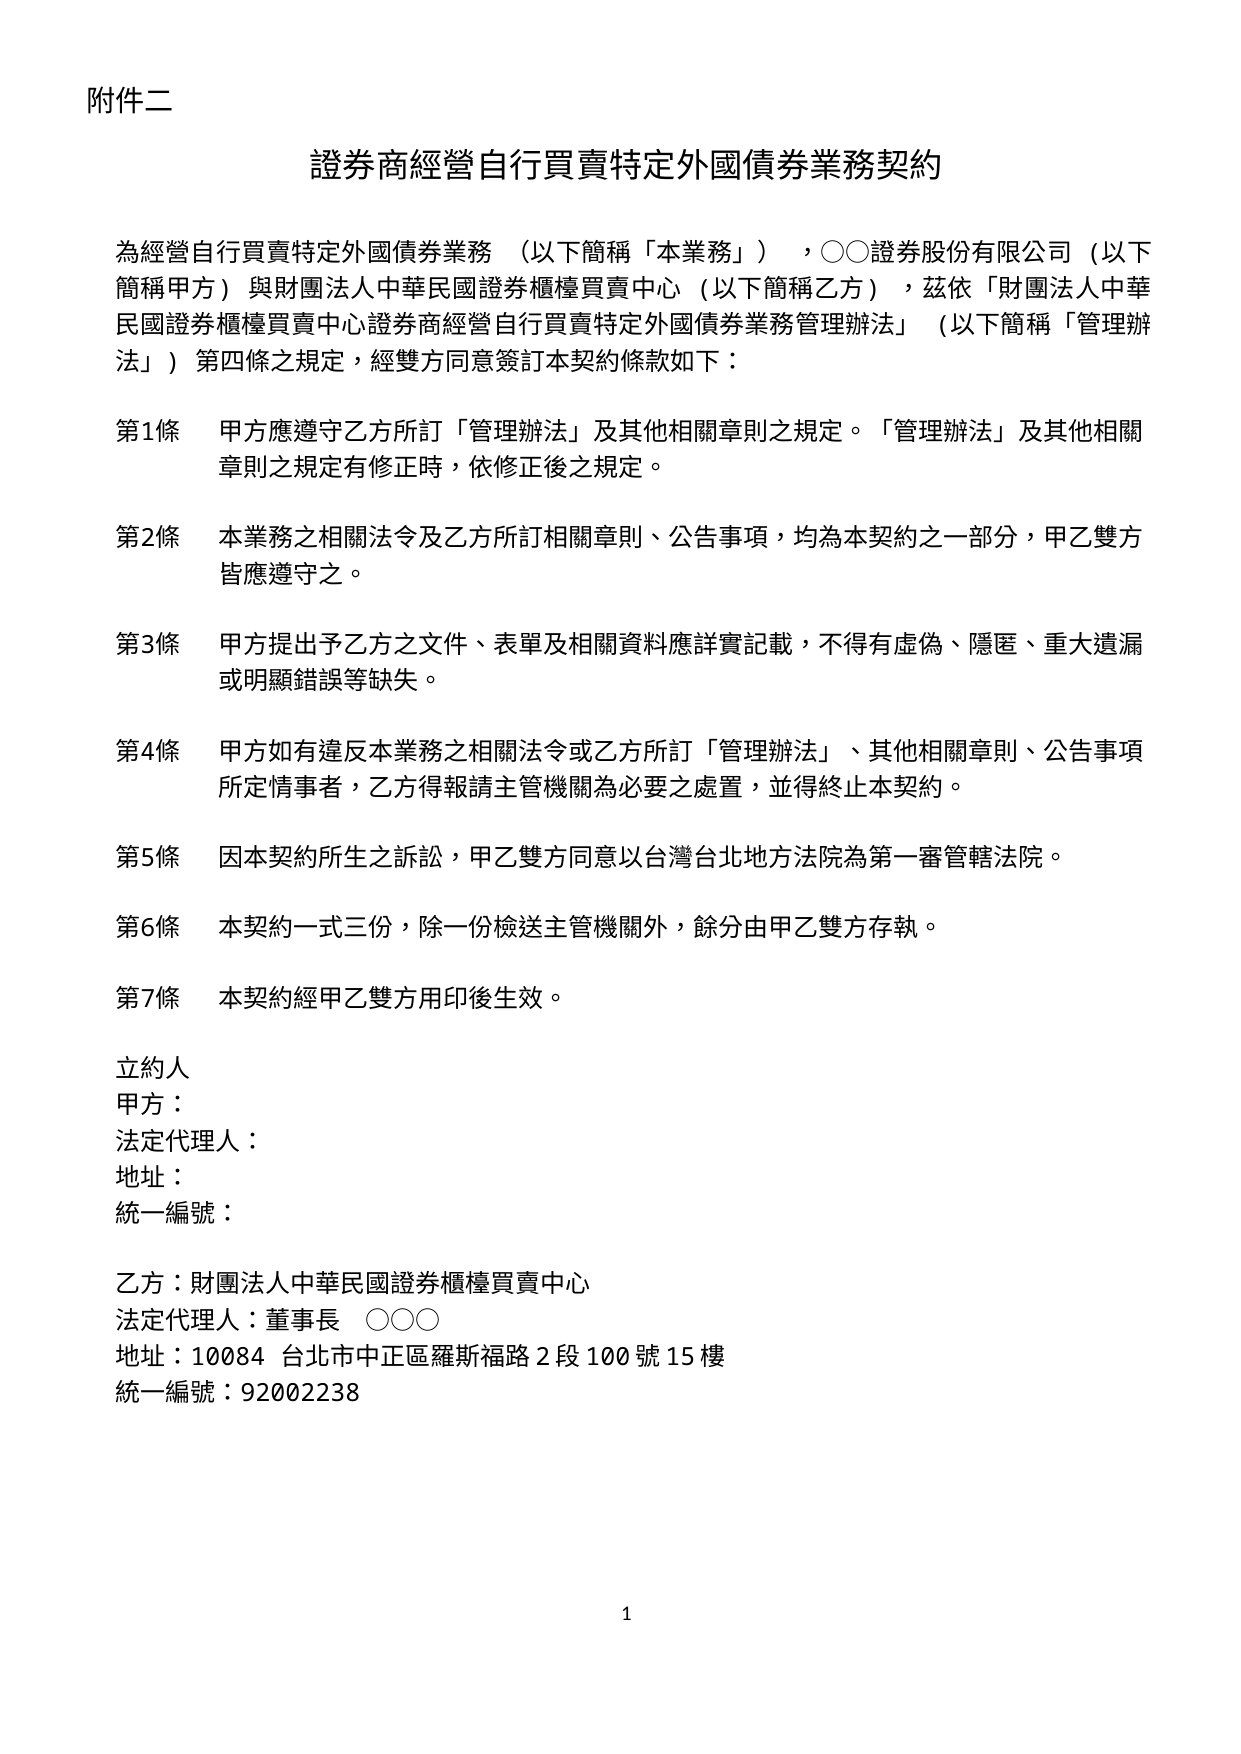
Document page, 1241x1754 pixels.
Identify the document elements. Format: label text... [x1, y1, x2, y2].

text 附件二 [86, 77, 201, 115]
text 證券商經營自行買賣特定外國債券業務契約 [71, 139, 1181, 187]
text 地址：10084 台北市中正區羅斯福路2段100號15樓 [115, 1336, 1152, 1373]
text 法定代理人： [115, 1121, 1152, 1157]
text 甲方： [115, 1085, 1152, 1121]
list 甲方如有違反本業務之相關法令或乙方所訂「管理辦法」、其他相關章則、公告事項所定情事者，乙方得報請主管機關為必要之處置，並得終止本契約。 [115, 731, 1152, 803]
text 乙方：財團法人中華民國證券櫃檯買賣中心 [115, 1264, 1152, 1300]
list 甲方應遵守乙方所訂「管理辦法」及其他相關章則之規定。「管理辦法」及其他相關章則之規定有修正時，依修正後之規定。 [115, 411, 1152, 484]
text 地址： [115, 1157, 1152, 1193]
text 立約人 [115, 1048, 1152, 1085]
list 甲方提出予乙方之文件、表單及相關資料應詳實記載，不得有虛偽、隱匿、重大遺漏或明顯錯誤等缺失。 [115, 624, 1152, 697]
list 本契約經甲乙雙方用印後生效。 [115, 978, 1152, 1014]
text 為經營自行買賣特定外國債券業務 （以下簡稱「本業務」） ，○○證券股份有限公司 (以下簡稱甲方) 與財團法人中華民國證券櫃檯買賣中心 (以下簡稱乙方) ，茲依「財團法人中華民國證券櫃檯買賣中心證券商經營自行買賣特定外國債券業務管理辦法」 (以下簡稱「管理辦法」) 第四條之規定，經雙方同意簽訂本契約條款如下： [115, 232, 1152, 377]
text 統一編號：92002238 [115, 1373, 1152, 1409]
list 本契約一式三份，除一份檢送主管機關外，餘分由甲乙雙方存執。 [115, 908, 1152, 944]
text [71, 70, 216, 123]
text 法定代理人：董事長 ○○○ [115, 1300, 1152, 1336]
list 因本契約所生之訴訟，甲乙雙方同意以台灣台北地方法院為第一審管轄法院。 [115, 838, 1152, 874]
list 本業務之相關法令及乙方所訂相關章則、公告事項，均為本契約之一部分，甲乙雙方皆應遵守之。 [115, 518, 1152, 590]
text 統一編號： [115, 1193, 1152, 1230]
